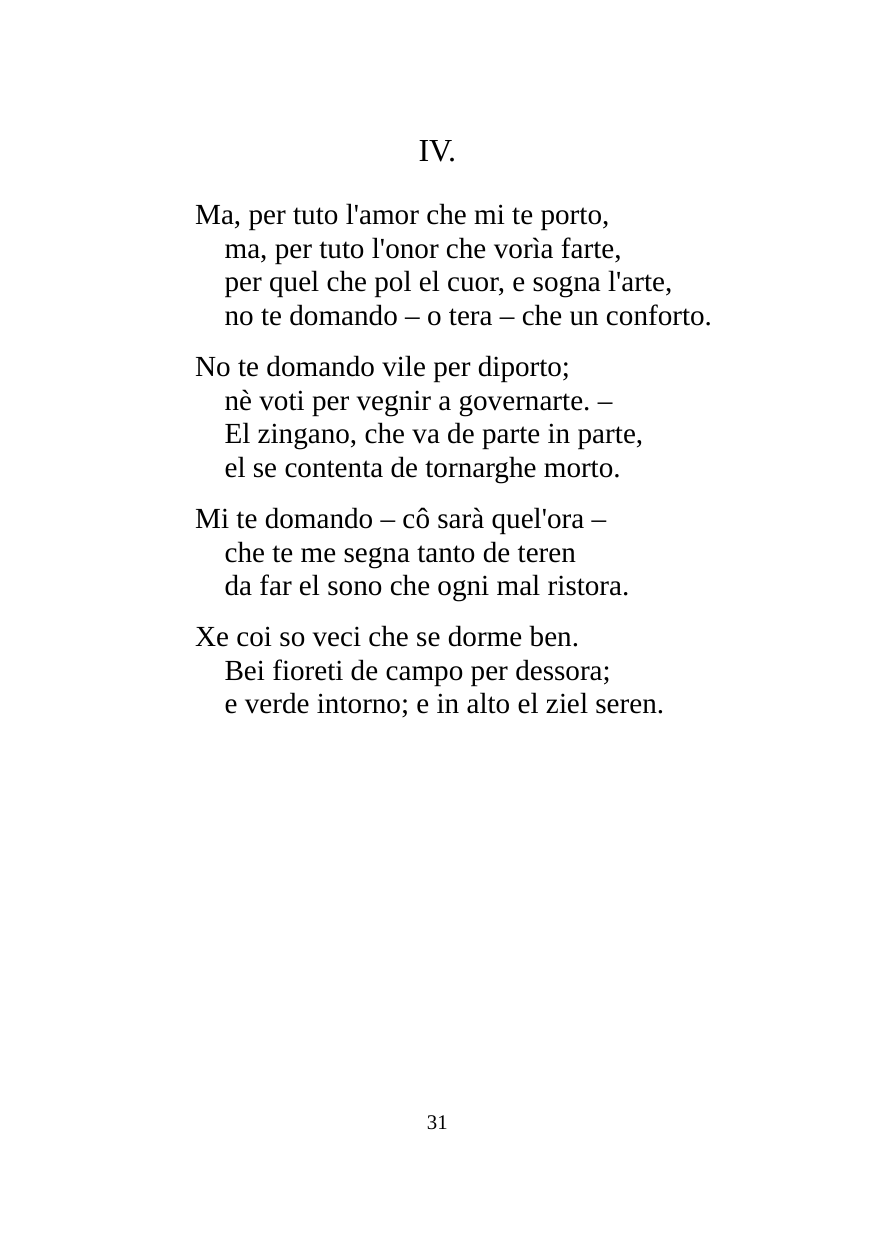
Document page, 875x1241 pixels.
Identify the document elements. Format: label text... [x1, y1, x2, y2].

text Mi te domando – cô sarà quel'ora – che te me segna tanto de teren da far el sono che ogni mal ristora. [195, 501, 768, 602]
text Ma, per tuto l'amor che mi te porto, ma, per tuto l'onor che vorìa farte, per quel che pol el cuor, e sogna l'arte, no te domando – o tera – che un conforto. [195, 197, 768, 332]
subtitle IV. [106, 131, 768, 168]
text No te domando vile per diporto; nè voti per vegnir a governarte. – El zingano, che va de parte in parte, el se contenta de tornarghe morto. [195, 349, 768, 483]
text Xe coi so veci che se dorme ben. Bei fioreti de campo per dessora; e verde intorno; e in alto el ziel seren. [195, 619, 768, 720]
